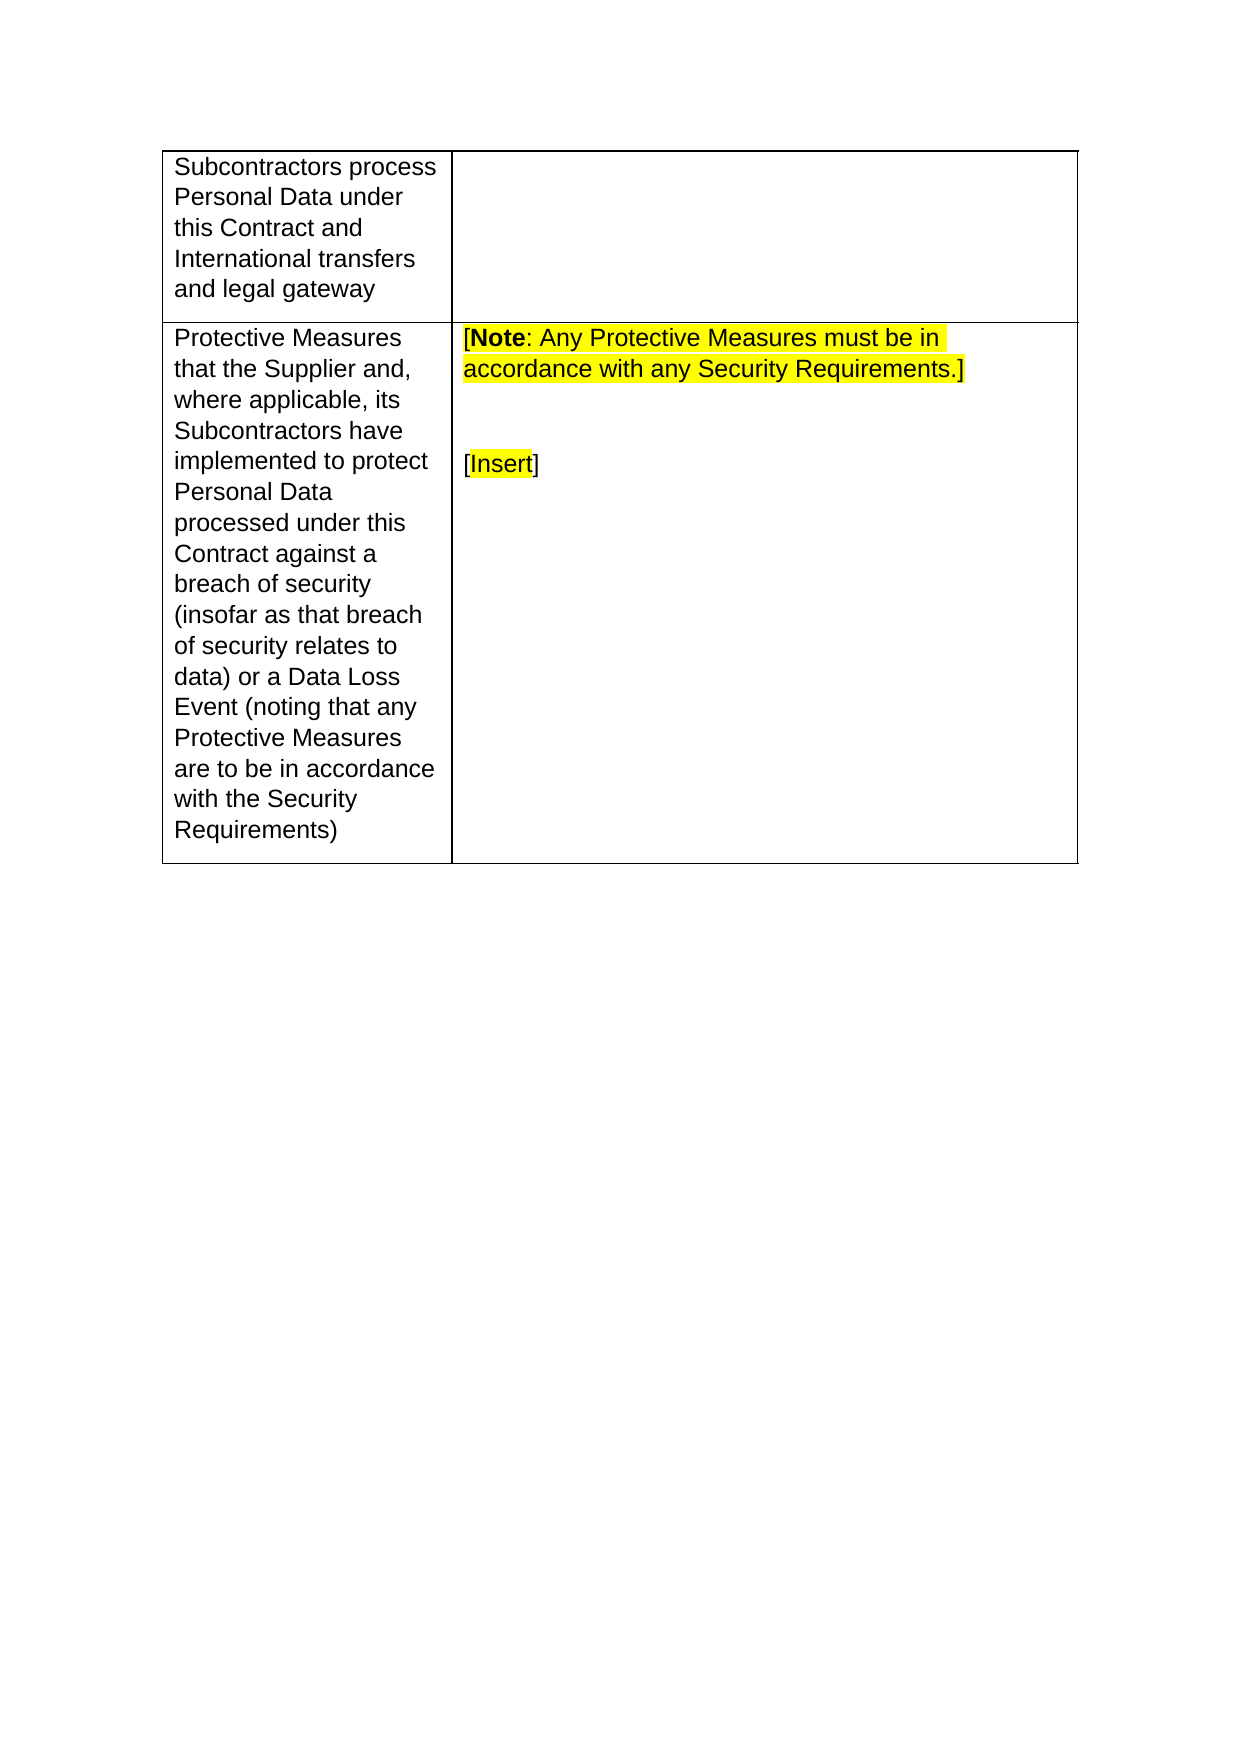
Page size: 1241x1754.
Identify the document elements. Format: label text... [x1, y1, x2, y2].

table_cell [Note: Any Protective Measures must be in accordance with any Security Requirements.] [Insert] [453, 323, 1077, 862]
table_cell [453, 152, 1077, 322]
table_cell Protective Measures that the Supplier and, where applicable, its Subcontractors have implemented to protect Personal Data processed under this Contract against a breach of security (insofar as that breach of security relates to data) or a Data Loss Event (noting that any Protective Measures are to be in accordance with the Security Requirements) [163, 323, 451, 862]
table_cell Subcontractors process Personal Data under this Contract and International transfers and legal gateway [163, 152, 451, 322]
